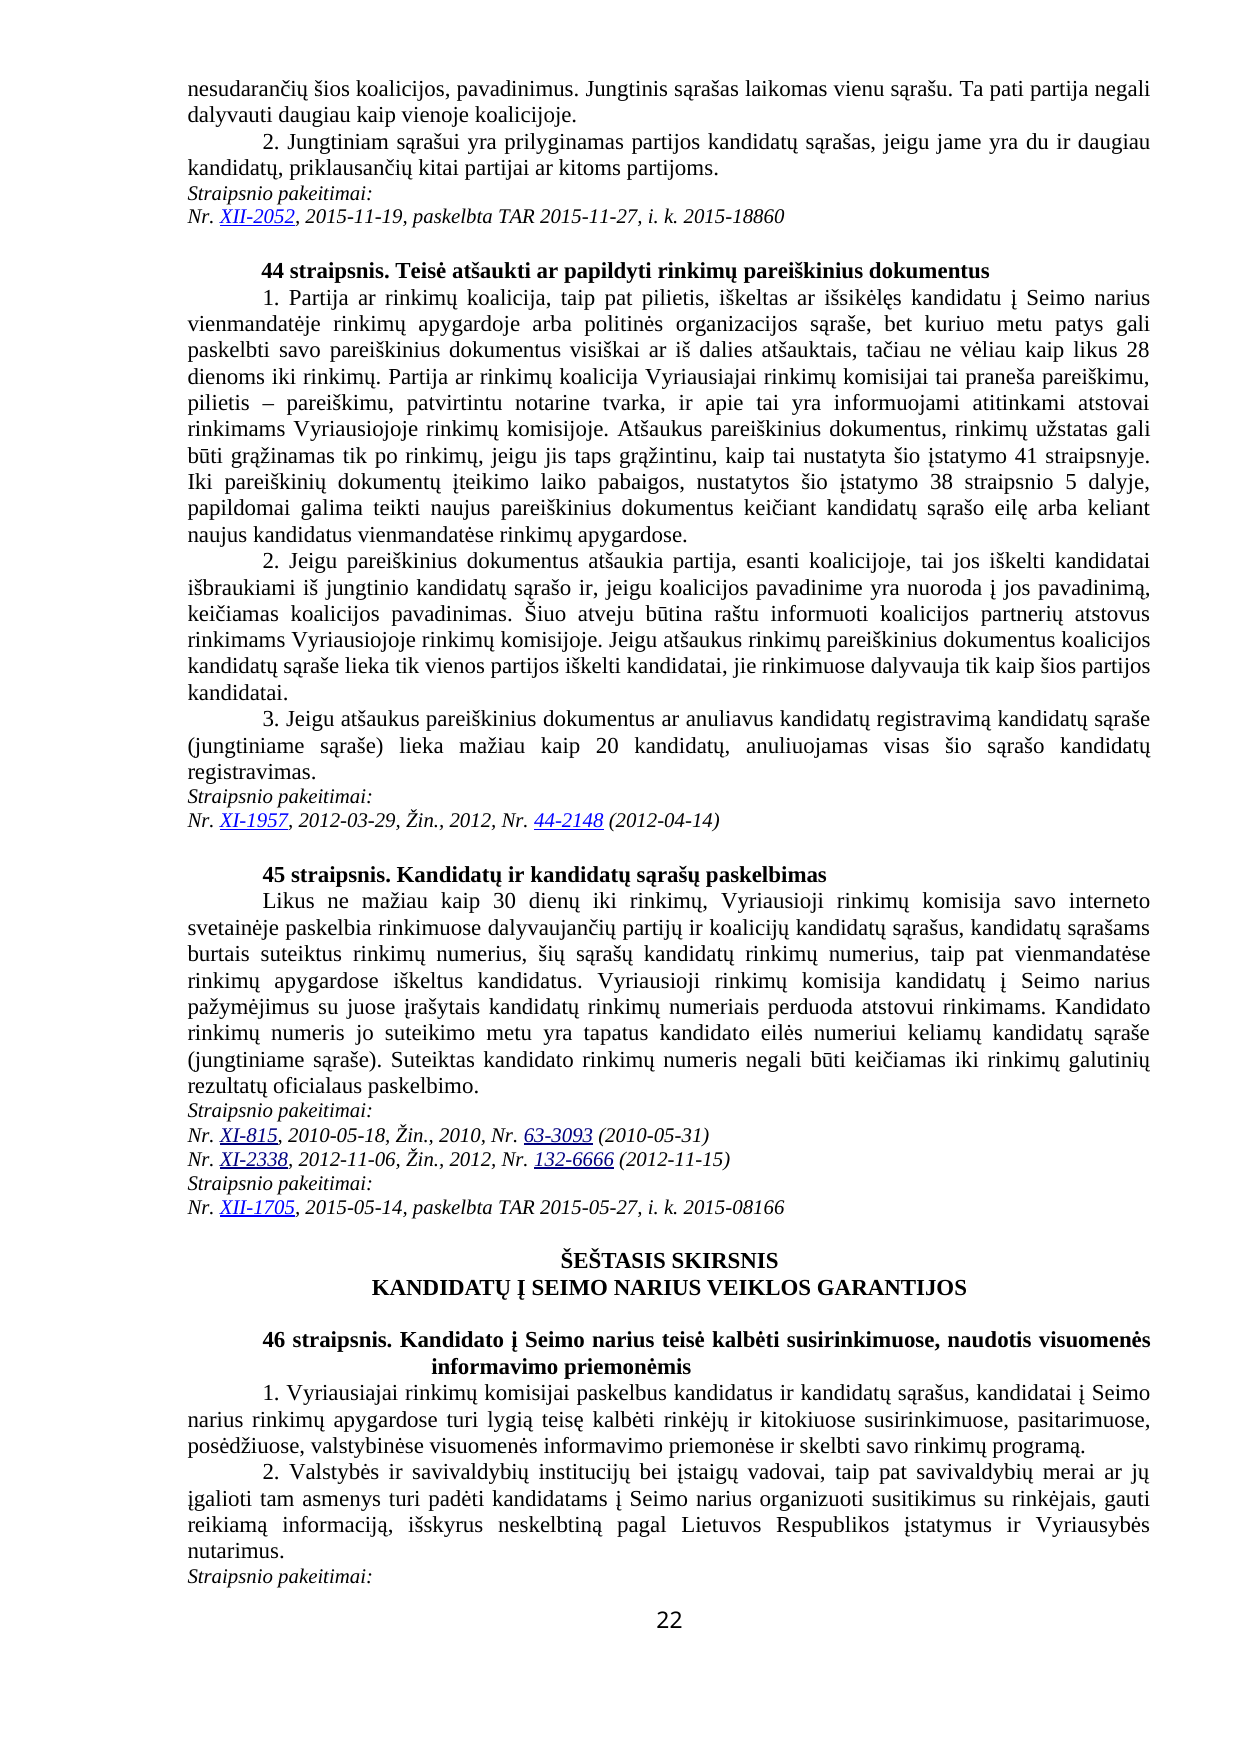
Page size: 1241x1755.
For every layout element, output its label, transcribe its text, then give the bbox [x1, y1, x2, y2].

text Straipsnio pakeitimai: [187, 180, 1152, 204]
text 3. Jeigu atšaukus pareiškinius dokumentus ar anuliavus kandidatų registravimą kandidatų sąraše (jungtiniame sąraše) lieka mažiau kaip 20 kandidatų, anuliuojamas visas šio sąrašo kandidatų registravimas. [187, 705, 1152, 784]
text 2. Valstybės ir savivaldybių institucijų bei įstaigų vadovai, taip pat savivaldybių merai ar jų įgalioti tam asmenys turi padėti kandidatams į Seimo narius organizuoti susitikimus su rinkėjais, gauti reikiamą informaciją, išskyrus neskelbtiną pagal Lietuvos Respublikos įstatymus ir Vyriausybės nutarimus. [187, 1458, 1152, 1564]
text Nr. XII-2052, 2015-11-19, paskelbta TAR 2015-11-27, i. k. 2015-18860 [187, 204, 1152, 228]
text Straipsnio pakeitimai: [187, 1098, 1152, 1122]
text Nr. XI-815, 2010-05-18, Žin., 2010, Nr. 63-3093 (2010-05-31) [187, 1122, 1152, 1147]
text KANDIDATŲ Į SEIMO NARIUS VEIKLOS GARANTIJOS [187, 1274, 1152, 1300]
text Nr. XI-2338, 2012-11-06, Žin., 2012, Nr. 132-6666 (2012-11-15) [187, 1147, 1152, 1171]
text Nr. XII-1705, 2015-05-14, paskelbta TAR 2015-05-27, i. k. 2015-08166 [187, 1195, 1152, 1219]
text nesudarančių šios koalicijos, pavadinimus. Jungtinis sąrašas laikomas vienu sąrašu. Ta pati partija negali dalyvauti daugiau kaip vienoje koalicijoje. [187, 75, 1152, 128]
text Straipsnio pakeitimai: [187, 1171, 1152, 1195]
text Straipsnio pakeitimai: [187, 1564, 1152, 1588]
text Straipsnio pakeitimai: [187, 784, 1152, 808]
text 45 straipsnis. Kandidatų ir kandidatų sąrašų paskelbimas [187, 861, 1152, 888]
text 2. Jungtiniam sąrašui yra prilyginamas partijos kandidatų sąrašas, jeigu jame yra du ir daugiau kandidatų, priklausančių kitai partijai ar kitoms partijoms. [187, 128, 1152, 180]
text Likus ne mažiau kaip 30 dienų iki rinkimų, Vyriausioji rinkimų komisija savo interneto svetainėje paskelbia rinkimuose dalyvaujančių partijų ir koalicijų kandidatų sąrašus, kandidatų sąrašams burtais suteiktus rinkimų numerius, šių sąrašų kandidatų rinkimų numerius, taip pat vienmandatėse rinkimų apygardose iškeltus kandidatus. Vyriausioji rinkimų komisija kandidatų į Seimo narius pažymėjimus su juose įrašytais kandidatų rinkimų numeriais perduoda atstovui rinkimams. Kandidato rinkimų numeris jo suteikimo metu yra tapatus kandidato eilės numeriui keliamų kandidatų sąraše (jungtiniame sąraše). Suteiktas kandidato rinkimų numeris negali būti keičiamas iki rinkimų galutinių rezultatų oficialaus paskelbimo. [187, 888, 1152, 1098]
text 44 straipsnis. Teisė atšaukti ar papildyti rinkimų pareiškinius dokumentus [187, 257, 1152, 284]
text Nr. XI-1957, 2012-03-29, Žin., 2012, Nr. 44-2148 (2012-04-14) [187, 808, 1152, 832]
text ŠEŠTASIS SKIRSNIS [187, 1247, 1152, 1274]
text 2. Jeigu pareiškinius dokumentus atšaukia partija, esanti koalicijoje, tai jos iškelti kandidatai išbraukiami iš jungtinio kandidatų sąrašo ir, jeigu koalicijos pavadinime yra nuoroda į jos pavadinimą, keičiamas koalicijos pavadinimas. Šiuo atveju būtina raštu informuoti koalicijos partnerių atstovus rinkimams Vyriausiojoje rinkimų komisijoje. Jeigu atšaukus rinkimų pareiškinius dokumentus koalicijos kandidatų sąraše lieka tik vienos partijos iškelti kandidatai, jie rinkimuose dalyvauja tik kaip šios partijos kandidatai. [187, 547, 1152, 705]
text 1. Vyriausiajai rinkimų komisijai paskelbus kandidatus ir kandidatų sąrašus, kandidatai į Seimo narius rinkimų apygardose turi lygią teisę kalbėti rinkėjų ir kitokiuose susirinkimuose, pasitarimuose, posėdžiuose, valstybinėse visuomenės informavimo priemonėse ir skelbti savo rinkimų programą. [187, 1379, 1152, 1458]
text 46 straipsnis. Kandidato į Seimo narius teisė kalbėti susirinkimuose, naudotis visuomenės informavimo priemonėmis [262, 1327, 1152, 1379]
text 1. Partija ar rinkimų koalicija, taip pat pilietis, iškeltas ar išsikėlęs kandidatu į Seimo narius vienmandatėje rinkimų apygardoje arba politinės organizacijos sąraše, bet kuriuo metu patys gali paskelbti savo pareiškinius dokumentus visiškai ar iš dalies atšauktais, tačiau ne vėliau kaip likus 28 dienoms iki rinkimų. Partija ar rinkimų koalicija Vyriausiajai rinkimų komisijai tai praneša pareiškimu, pilietis – pareiškimu, patvirtintu notarine tvarka, ir apie tai yra informuojami atitinkami atstovai rinkimams Vyriausiojoje rinkimų komisijoje. Atšaukus pareiškinius dokumentus, rinkimų užstatas gali būti grąžinamas tik po rinkimų, jeigu jis taps grąžintinu, kaip tai nustatyta šio įstatymo 41 straipsnyje. Iki pareiškinių dokumentų įteikimo laiko pabaigos, nustatytos šio įstatymo 38 straipsnio 5 dalyje, papildomai galima teikti naujus pareiškinius dokumentus keičiant kandidatų sąrašo eilę arba keliant naujus kandidatus vienmandatėse rinkimų apygardose. [187, 284, 1152, 547]
